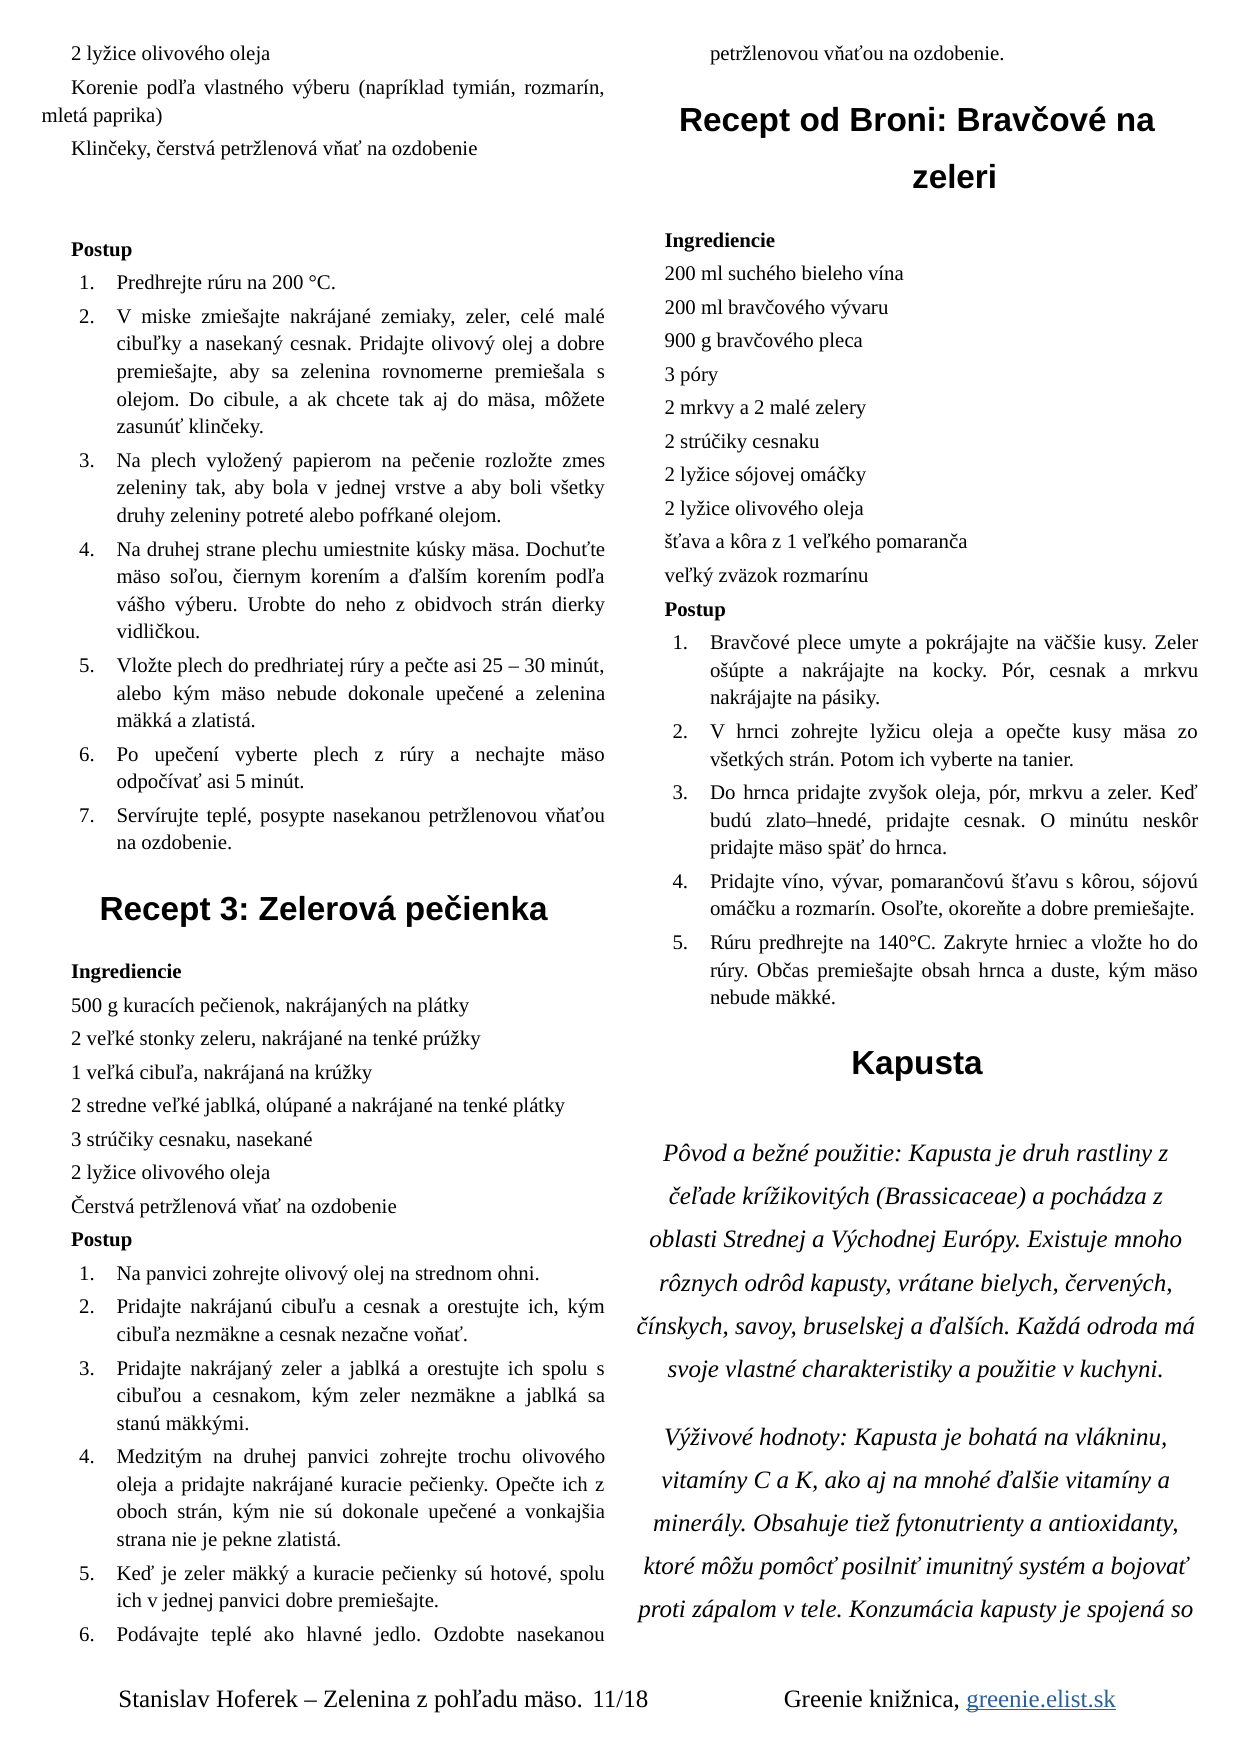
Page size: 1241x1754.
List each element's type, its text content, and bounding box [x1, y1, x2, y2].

list Na druhej strane plechu umiestnite kúsky mäsa. Dochuťte mäso soľou, čiernym korením a ďalším korením podľa vášho výberu. Urobte do neho z obidvoch strán dierky vidličkou. [79, 536, 605, 643]
text Klinčeky, čerstvá petržlenová vňať na ozdobenie [41, 136, 605, 160]
text Pôvod a bežné použitie: Kapusta je druh rastliny z čeľade krížikovitých (Brassicaceae) a pochádza z oblasti Strednej a Východnej Európy. Existuje mnoho rôznych odrôd kapusty, vrátane bielych, červených, čínskych, savoy, bruselskej a ďalších. Každá odroda má svoje vlastné charakteristiky a použitie v kuchyni. [635, 1138, 1199, 1383]
text 2 stredne veľké jablká, olúpané a nakrájané na tenké plátky [41, 1093, 605, 1117]
text 2 strúčiky cesnaku [635, 429, 1199, 453]
list Do hrnca pridajte zvyšok oleja, pór, mrkvu a zeler. Keď budú zlato–hnedé, pridajte cesnak. O minútu neskôr pridajte mäso späť do hrnca. [672, 780, 1199, 859]
text Ingrediencie [635, 228, 1199, 252]
text Výživové hodnoty: Kapusta je bohatá na vlákninu, vitamíny C a K, ako aj na mnohé ďalšie vitamíny a minerály. Obsahuje tiež fytonutrienty a antioxidanty, ktoré môžu pomôcť posilniť imunitný systém a bojovať proti zápalom v tele. Konzumácia kapusty je spojená so [635, 1422, 1199, 1623]
text 2 lyžice olivového oleja [41, 41, 605, 65]
text 500 g kuracích pečienok, nakrájaných na plátky [41, 992, 605, 1017]
list Po upečení vyberte plech z rúry a nechajte mäso odpočívať asi 5 minút. [79, 742, 605, 793]
text 200 ml bravčového vývaru [635, 295, 1199, 319]
list Keď je zeler mäkký a kuracie pečienky sú hotové, spolu ich v jednej panvici dobre premiešajte. [79, 1561, 605, 1612]
list Pridajte víno, vývar, pomarančovú šťavu s kôrou, sójovú omáčku a rozmarín. Osoľte, okoreňte a dobre premiešajte. [672, 869, 1199, 920]
text Postup [635, 597, 1199, 621]
text 2 lyžice sójovej omáčky [635, 462, 1199, 486]
text Postup [41, 1227, 605, 1251]
list V miske zmiešajte nakrájané zemiaky, zeler, celé malé cibuľky a nasekaný cesnak. Pridajte olivový olej a dobre premiešajte, aby sa zelenina rovnomerne premiešala s olejom. Do cibule, a ak chcete tak aj do mäsa, môžete zasunúť klinčeky. [79, 304, 605, 438]
list petržlenovou vňaťou na ozdobenie. [672, 41, 1199, 65]
text 3 póry [635, 362, 1199, 386]
list Rúru predhrejte na 140°C. Zakryte hrniec a vložte ho do rúry. Občas premiešajte obsah hrnca a duste, kým mäso nebude mäkké. [672, 930, 1199, 1009]
text veľký zväzok rozmarínu [635, 563, 1199, 587]
text Ingrediencie [41, 959, 605, 983]
text 900 g bravčového pleca [635, 328, 1199, 352]
list Vložte plech do predhriatej rúry a pečte asi 25 – 30 minút, alebo kým mäso nebude dokonale upečené a zelenina mäkká a zlatistá. [79, 653, 605, 732]
text šťava a kôra z 1 veľkého pomaranča [635, 529, 1199, 553]
text 2 lyžice olivového oleja [635, 496, 1199, 520]
text Čerstvá petržlenová vňať na ozdobenie [41, 1194, 605, 1218]
list Pridajte nakrájaný zeler a jablká a orestujte ich spolu s cibuľou a cesnakom, kým zeler nezmäkne a jablká sa stanú mäkkými. [79, 1356, 605, 1435]
text 2 lyžice olivového oleja [41, 1160, 605, 1184]
list Bravčové plece umyte a pokrájajte na väčšie kusy. Zeler ošúpte a nakrájajte na kocky. Pór, cesnak a mrkvu nakrájajte na pásiky. [672, 630, 1199, 709]
list Medzitým na druhej panvici zohrejte trochu olivového oleja a pridajte nakrájané kuracie pečienky. Opečte ich z oboch strán, kým nie sú dokonale upečené a vonkajšia strana nie je pekne zlatistá. [79, 1444, 605, 1551]
text Korenie podľa vlastného výberu (napríklad tymián, rozmarín, mletá paprika) [41, 75, 605, 127]
list Servírujte teplé, posypte nasekanou petržlenovou vňaťou na ozdobenie. [79, 803, 605, 854]
subtitle Recept od Broni: Bravčové na zeleri [635, 100, 1199, 196]
list Predhrejte rúru na 200 °C. [79, 270, 605, 294]
subtitle Kapusta [635, 1043, 1199, 1082]
list Podávajte teplé ako hlavné jedlo. Ozdobte nasekanou [79, 1622, 605, 1646]
text 1 veľká cibuľa, nakrájaná na krúžky [41, 1059, 605, 1084]
list Na plech vyložený papierom na pečenie rozložte zmes zeleniny tak, aby bola v jednej vrstve a aby boli všetky druhy zeleniny potreté alebo pofŕkané olejom. [79, 448, 605, 527]
text 2 mrkvy a 2 malé zelery [635, 395, 1199, 419]
text 200 ml suchého bieleho vína [635, 261, 1199, 285]
text 3 strúčiky cesnaku, nasekané [41, 1127, 605, 1151]
text 2 veľké stonky zeleru, nakrájané na tenké prúžky [41, 1026, 605, 1050]
list Pridajte nakrájanú cibuľu a cesnak a orestujte ich, kým cibuľa nezmäkne a cesnak nezačne voňať. [79, 1294, 605, 1346]
list Na panvici zohrejte olivový olej na strednom ohni. [79, 1261, 605, 1285]
text Postup [41, 237, 605, 261]
list V hrnci zohrejte lyžicu oleja a opečte kusy mäsa zo všetkých strán. Potom ich vyberte na tanier. [672, 719, 1199, 771]
subtitle Recept 3: Zelerová pečienka [41, 889, 605, 927]
